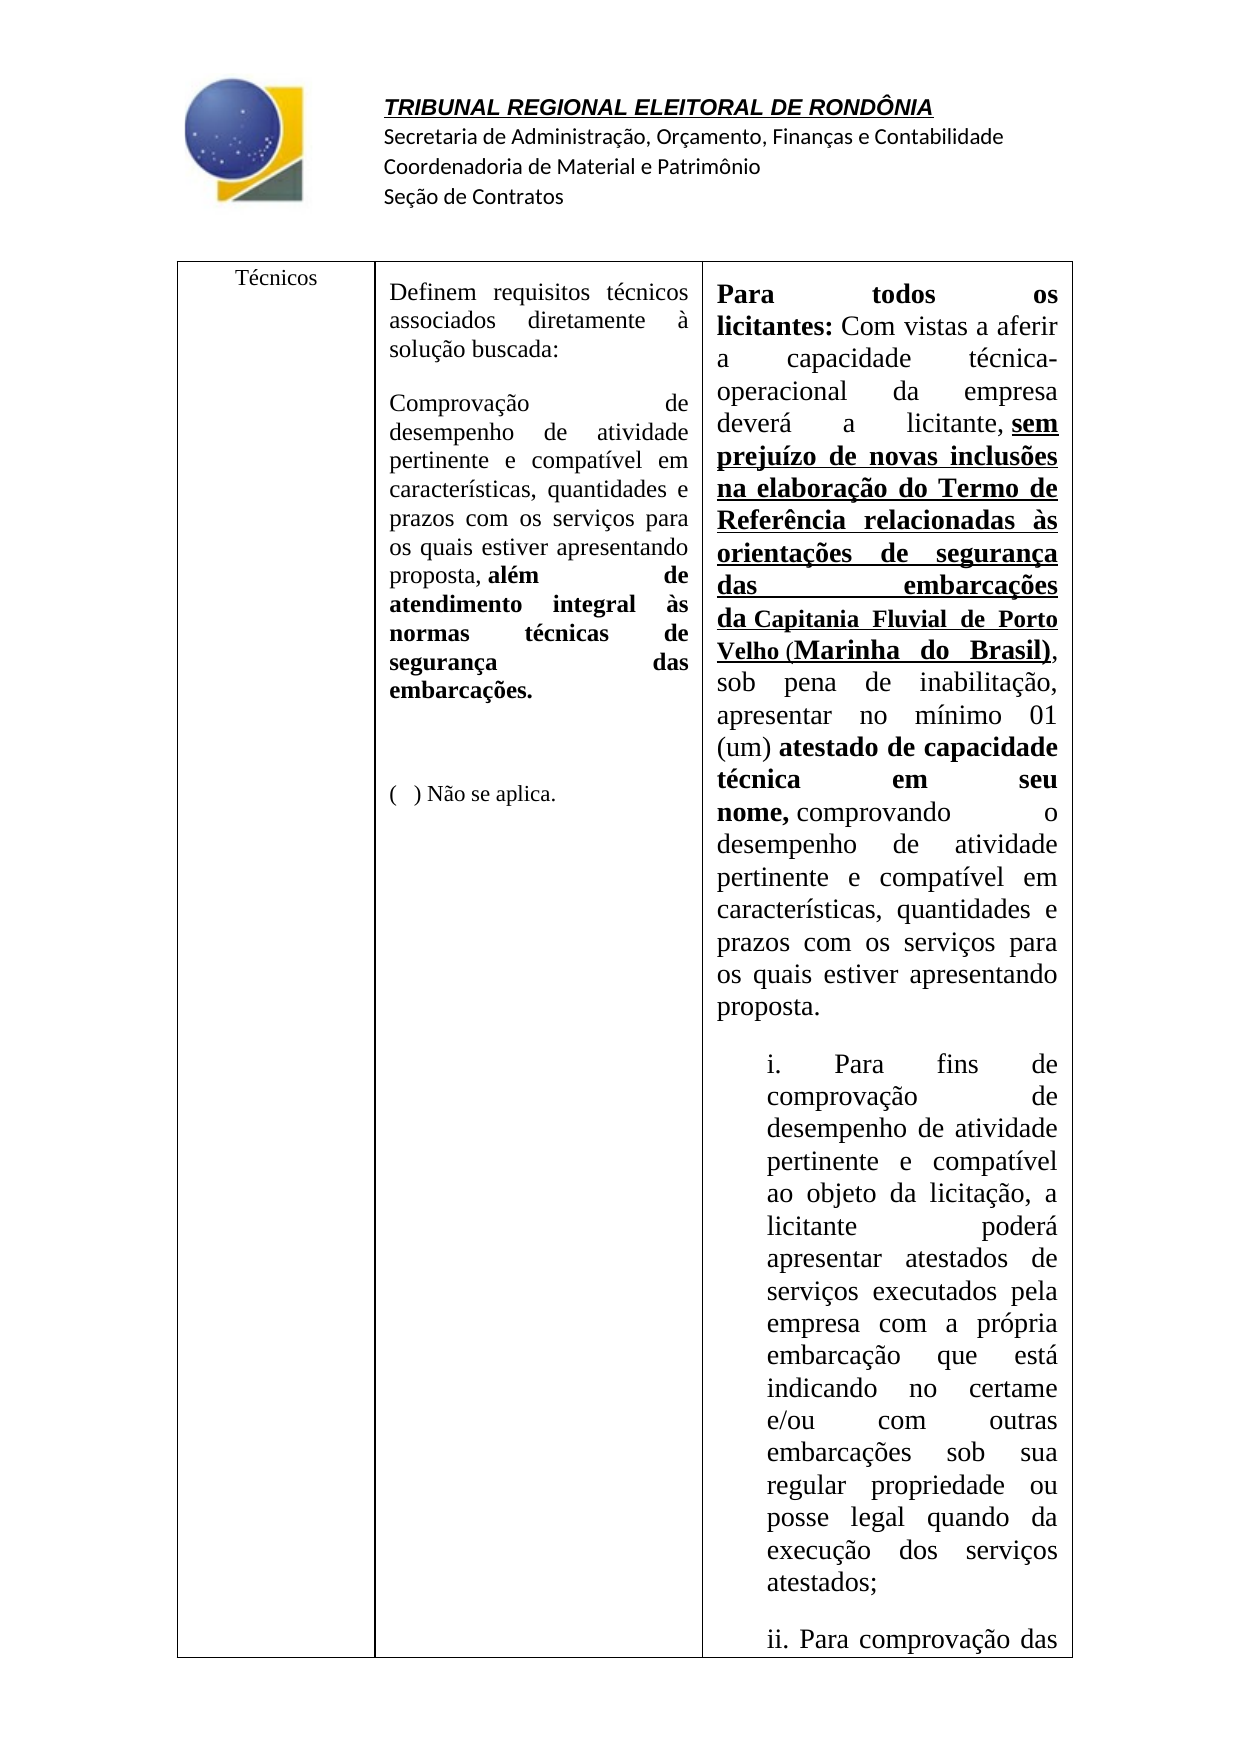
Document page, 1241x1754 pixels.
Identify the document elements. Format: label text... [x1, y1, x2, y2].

table_cell Técnicos [178, 262, 374, 1656]
table_cell Definem requisitos técnicos associados diretamente à solução buscada: Comprovação de desempenho de atividade pertinente e compatível em características, quantidades e prazos com os serviços para os quais estiver apresentando proposta, além de atendimento integral às normas técnicas de segurança das embarcações. ( ) Não se aplica. [376, 262, 702, 1656]
table_cell Para todos os licitantes: Com vistas a aferir a capacidade técnica-operacional da empresa deverá a licitante, sem prejuízo de novas inclusões na elaboração do Termo de Referência relacionadas às orientações de segurança das embarcações da Capitania Fluvial de Porto Velho (Marinha do Brasil), sob pena de inabilitação, apresentar no mínimo 01 (um) atestado de capacidade técnica em seu nome, comprovando o desempenho de atividade pertinente e compatível em características, quantidades e prazos com os serviços para os quais estiver apresentando proposta. i. Para fins de comprovação de desempenho de atividade pertinente e compatível ao objeto da licitação, a licitante poderá apresentar atestados de serviços executados pela empresa com a própria embarcação que está indicando no certame e/ou com outras embarcações sob sua regular propriedade ou posse legal quando da execução dos serviços atestados; ii. Para comprovação das [703, 262, 1072, 1656]
